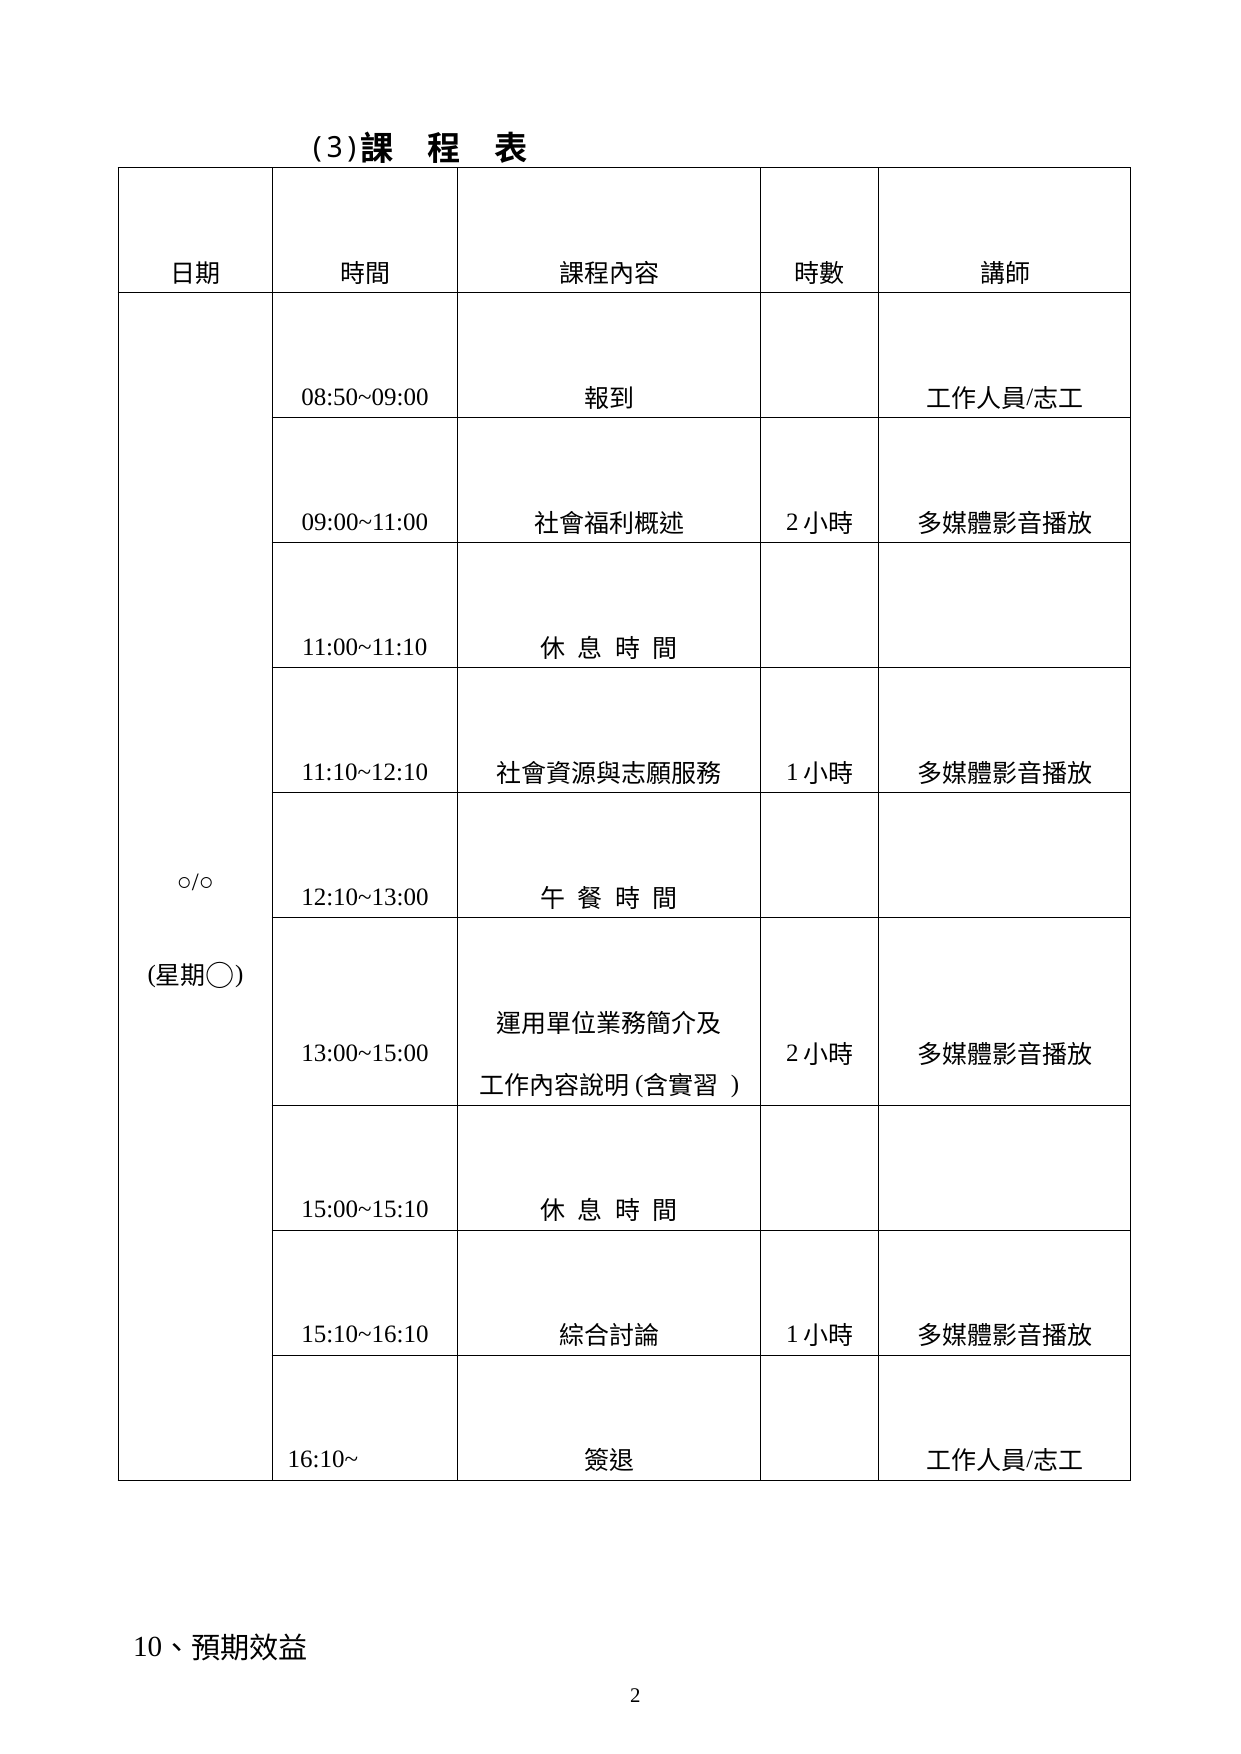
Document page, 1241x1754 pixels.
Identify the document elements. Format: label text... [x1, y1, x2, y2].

table_cell [761, 1356, 878, 1479]
table_cell 簽退 [458, 1356, 760, 1479]
table_cell 多媒體影音播放 [879, 668, 1130, 792]
table_cell [761, 293, 878, 417]
table_cell [879, 543, 1130, 667]
list 課 程 表 [308, 104, 1152, 167]
table_cell 休 息 時 間 [458, 1106, 760, 1229]
table_cell 08:50~09:00 [273, 293, 457, 417]
table_header 講師 [879, 168, 1130, 292]
table_cell 15:10~16:10 [273, 1231, 457, 1354]
table_cell 13:00~15:00 [273, 918, 457, 1104]
table_cell [761, 793, 878, 917]
table_cell 1小時 [761, 668, 878, 792]
table_cell 午 餐 時 間 [458, 793, 760, 917]
table_cell 運用單位業務簡介及 工作內容說明 (含實習 ) [458, 918, 760, 1104]
table_cell 多媒體影音播放 [879, 918, 1130, 1104]
table_cell 社會福利概述 [458, 418, 760, 542]
table_cell ○/○ (星期○) [119, 293, 272, 1479]
table_cell 2小時 [761, 418, 878, 542]
table_cell 報到 [458, 293, 760, 417]
table_cell 多媒體影音播放 [879, 418, 1130, 542]
table_cell [879, 793, 1130, 917]
table_cell 工作人員/志工 [879, 293, 1130, 417]
table_cell 11:00~11:10 [273, 543, 457, 667]
table_header 日期 [119, 168, 272, 292]
table_cell [879, 1106, 1130, 1229]
table_cell [761, 1106, 878, 1229]
table_cell 15:00~15:10 [273, 1106, 457, 1229]
table_cell 工作人員/志工 [879, 1356, 1130, 1479]
list 預期效益 [133, 1604, 1152, 1667]
table_header 時數 [761, 168, 878, 292]
table_header 課程內容 [458, 168, 760, 292]
table_cell 1小時 [761, 1231, 878, 1354]
table_cell 2小時 [761, 918, 878, 1104]
table_header 時間 [273, 168, 457, 292]
table_cell [761, 543, 878, 667]
table_cell 社會資源與志願服務 [458, 668, 760, 792]
table_cell 11:10~12:10 [273, 668, 457, 792]
table_cell 綜合討論 [458, 1231, 760, 1354]
table_cell 16:10~ [273, 1356, 457, 1479]
table_cell 休 息 時 間 [458, 543, 760, 667]
table_cell 多媒體影音播放 [879, 1231, 1130, 1354]
table_cell 09:00~11:00 [273, 418, 457, 542]
table_cell 12:10~13:00 [273, 793, 457, 917]
